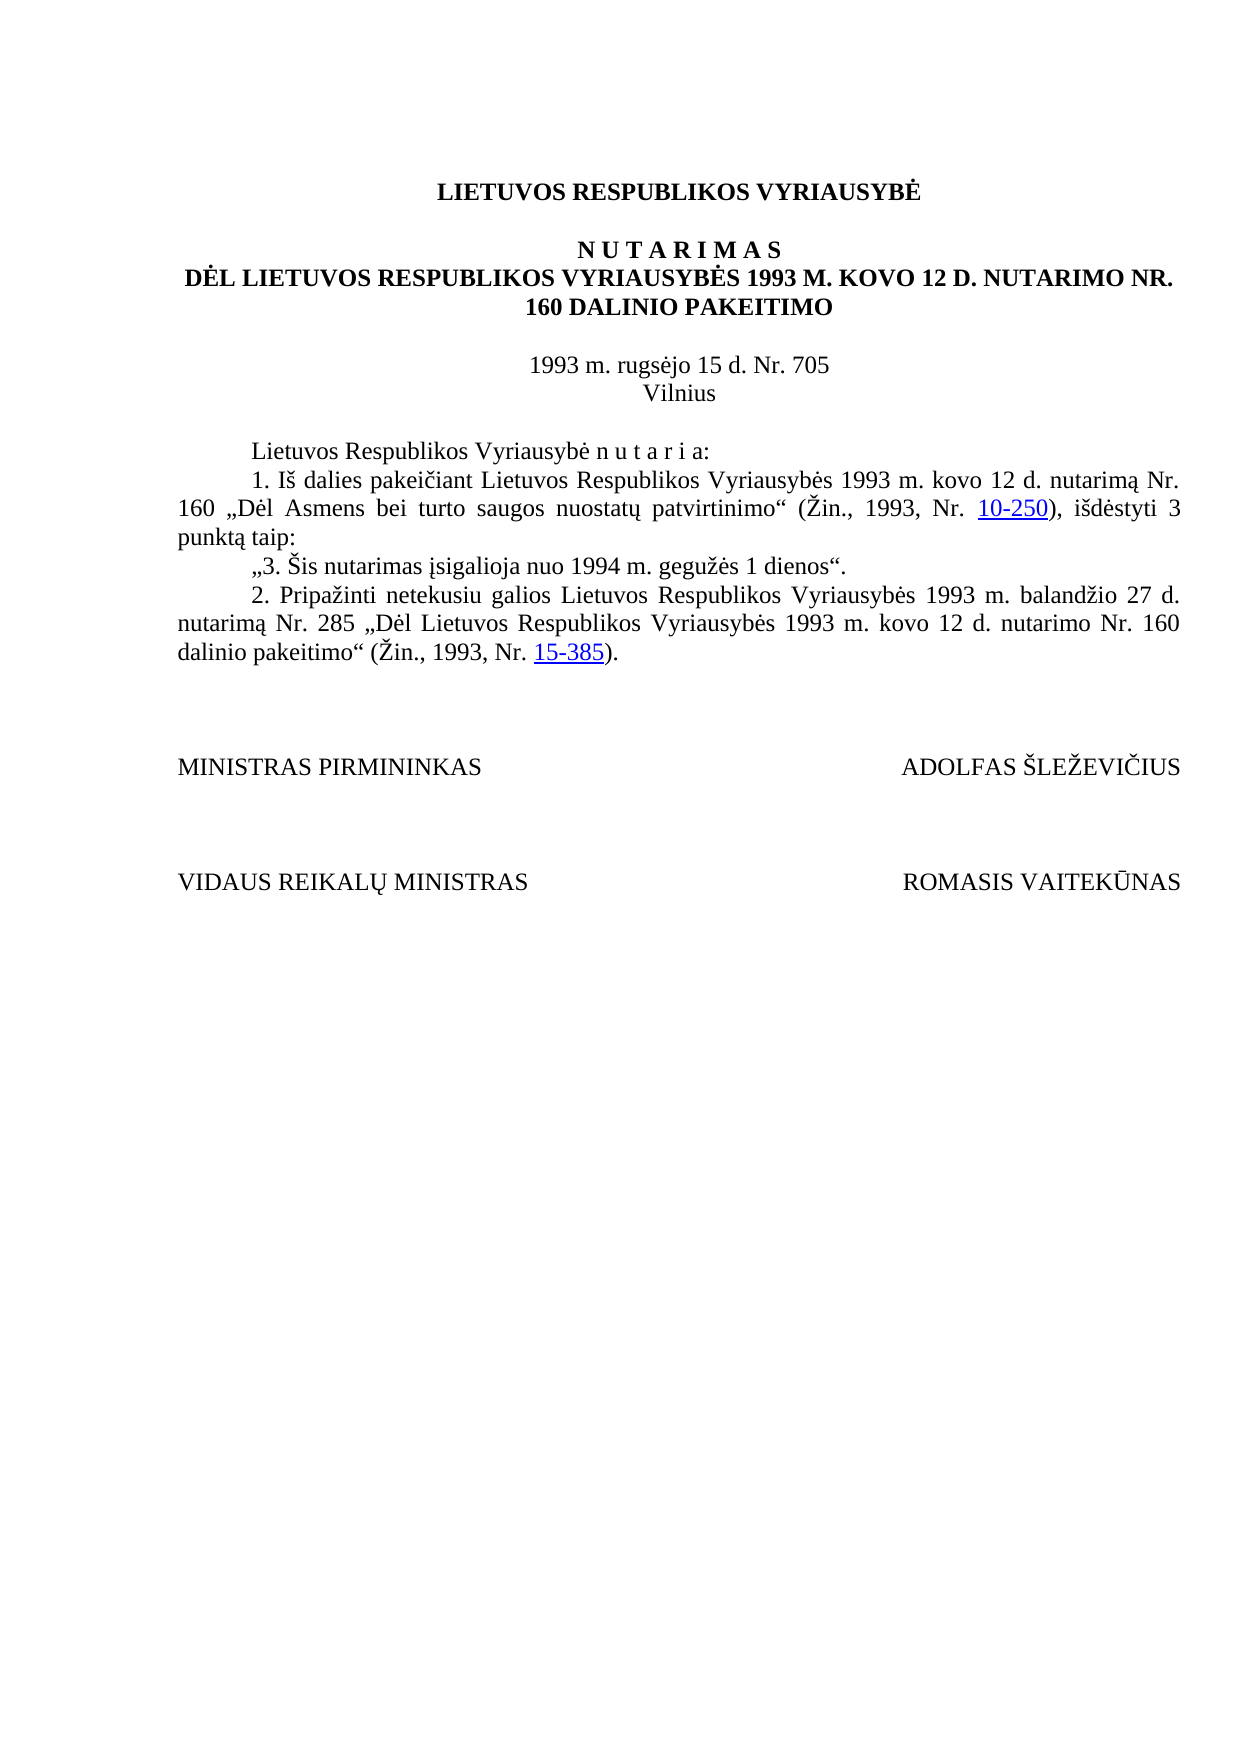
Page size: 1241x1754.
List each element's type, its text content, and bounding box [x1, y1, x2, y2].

text Vilnius [177, 378, 1181, 407]
text N U T A R I M A S [177, 235, 1181, 263]
text DĖL LIETUVOS RESPUBLIKOS VYRIAUSYBĖS 1993 M. KOVO 12 D. NUTARIMO NR. 160 DALINIO PAKEITIMO [177, 263, 1181, 321]
text LIETUVOS RESPUBLIKOS VYRIAUSYBĖ [177, 177, 1181, 206]
text VIDAUS REIKALŲ MINISTRAS ROMASIS VAITEKŪNAS [177, 867, 1181, 896]
text MINISTRAS PIRMININKAS ADOLFAS ŠLEŽEVIČIUS [177, 752, 1181, 781]
text 1. Iš dalies pakeičiant Lietuvos Respublikos Vyriausybės 1993 m. kovo 12 d. nutarimą Nr. 160 „Dėl Asmens bei turto saugos nuostatų patvirtinimo“ (Žin., 1993, Nr. 10-250), išdėstyti 3 punktą taip: [177, 465, 1181, 551]
text 1993 m. rugsėjo 15 d. Nr. 705 [177, 350, 1181, 378]
text Lietuvos Respublikos Vyriausybė nutaria: [177, 436, 1181, 465]
text „3. Šis nutarimas įsigalioja nuo 1994 m. gegužės 1 dienos“. [177, 551, 1181, 580]
text 2. Pripažinti netekusiu galios Lietuvos Respublikos Vyriausybės 1993 m. balandžio 27 d. nutarimą Nr. 285 „Dėl Lietuvos Respublikos Vyriausybės 1993 m. kovo 12 d. nutarimo Nr. 160 dalinio pakeitimo“ (Žin., 1993, Nr. 15-385). [177, 580, 1181, 666]
